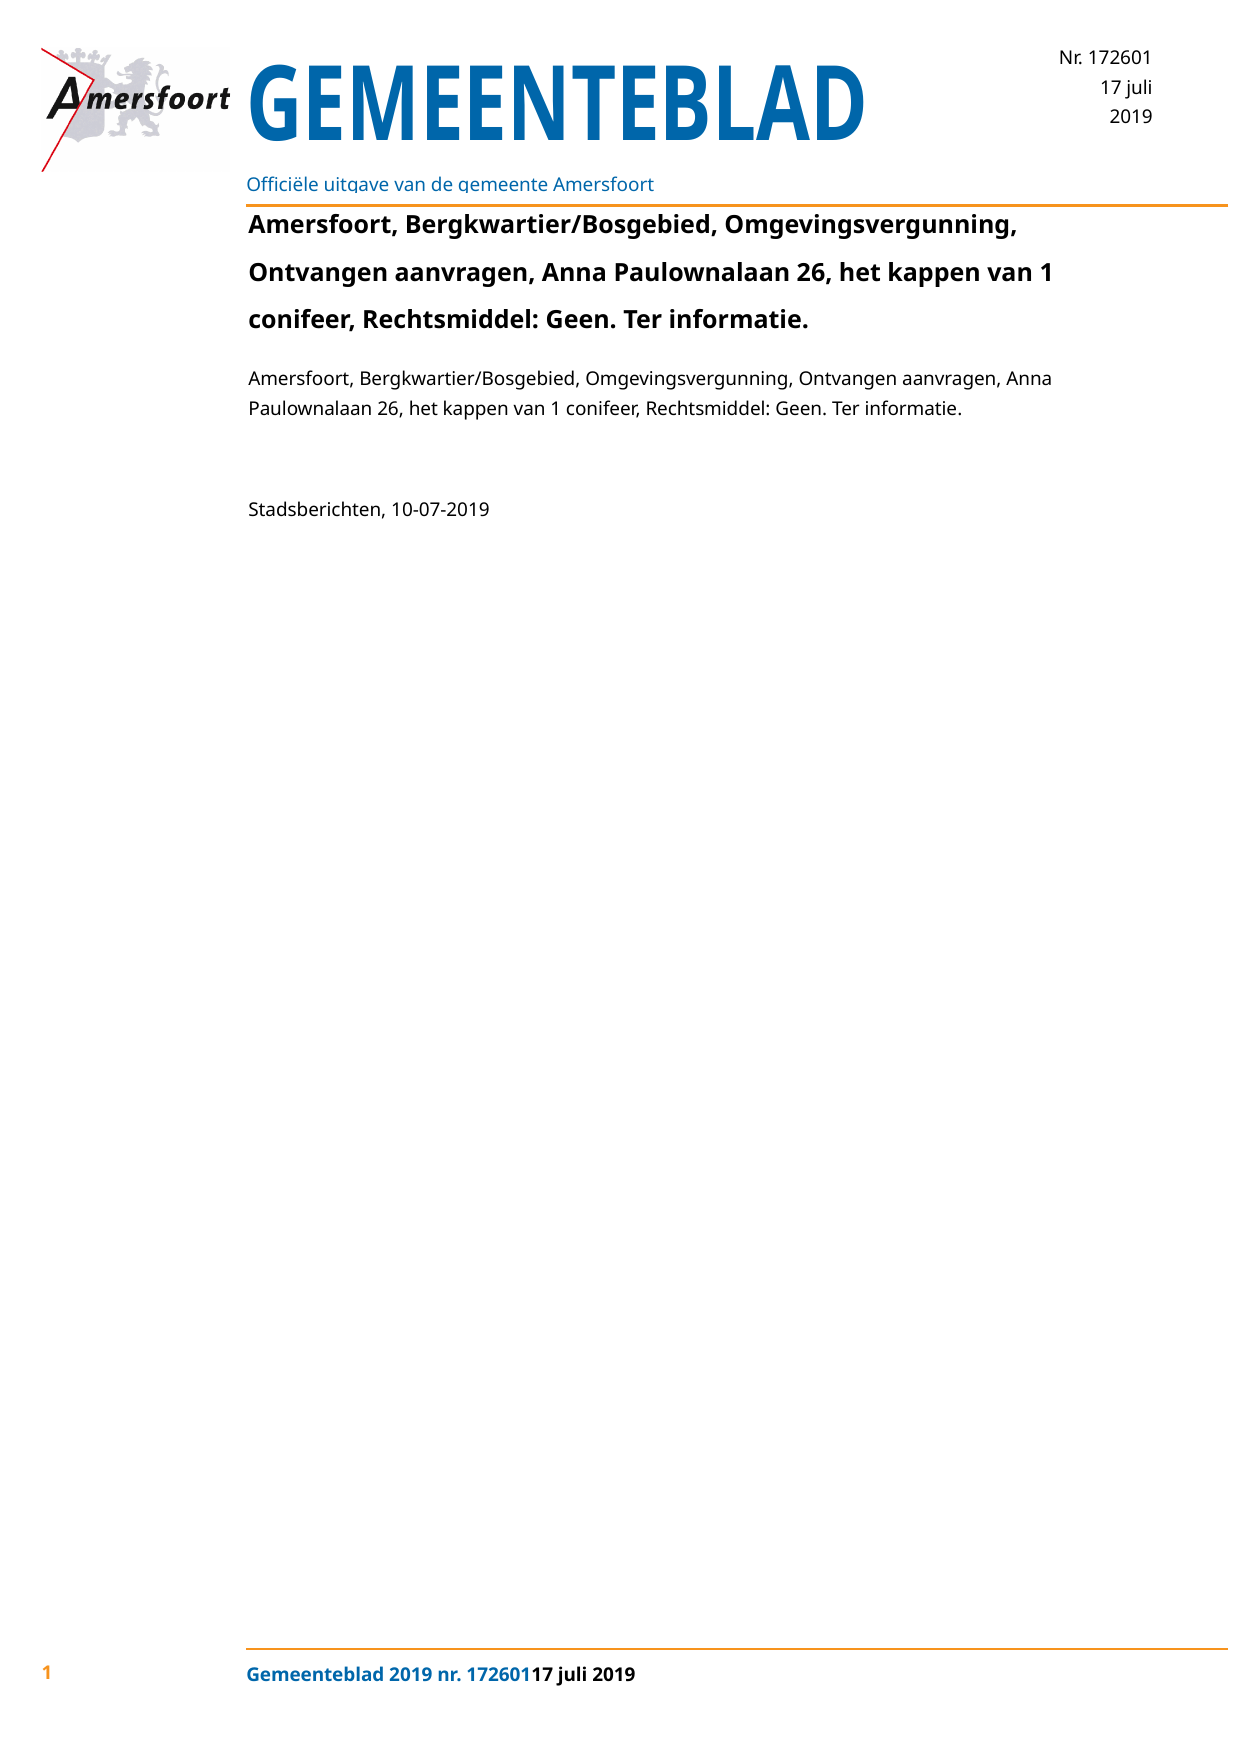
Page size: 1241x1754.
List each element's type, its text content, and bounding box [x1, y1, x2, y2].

picture [41, 47, 231, 172]
text Stadsberichten, 10-07-2019 [248, 496, 1152, 522]
text Amersfoort, Bergkwartier/Bosgebied, Omgevingsvergunning, Ontvangen aanvragen, Anna Paulownalaan 26, het kappen van 1 conifeer, Rechtsmiddel: Geen. Ter informatie. [248, 366, 1152, 421]
text Amersfoort, Bergkwartier/Bosgebied, Omgevingsvergunning, Ontvangen aanvragen, Anna Paulownalaan 26, het kappen van 1 conifeer, Rechtsmiddel: Geen. Ter informatie. [248, 207, 1152, 336]
